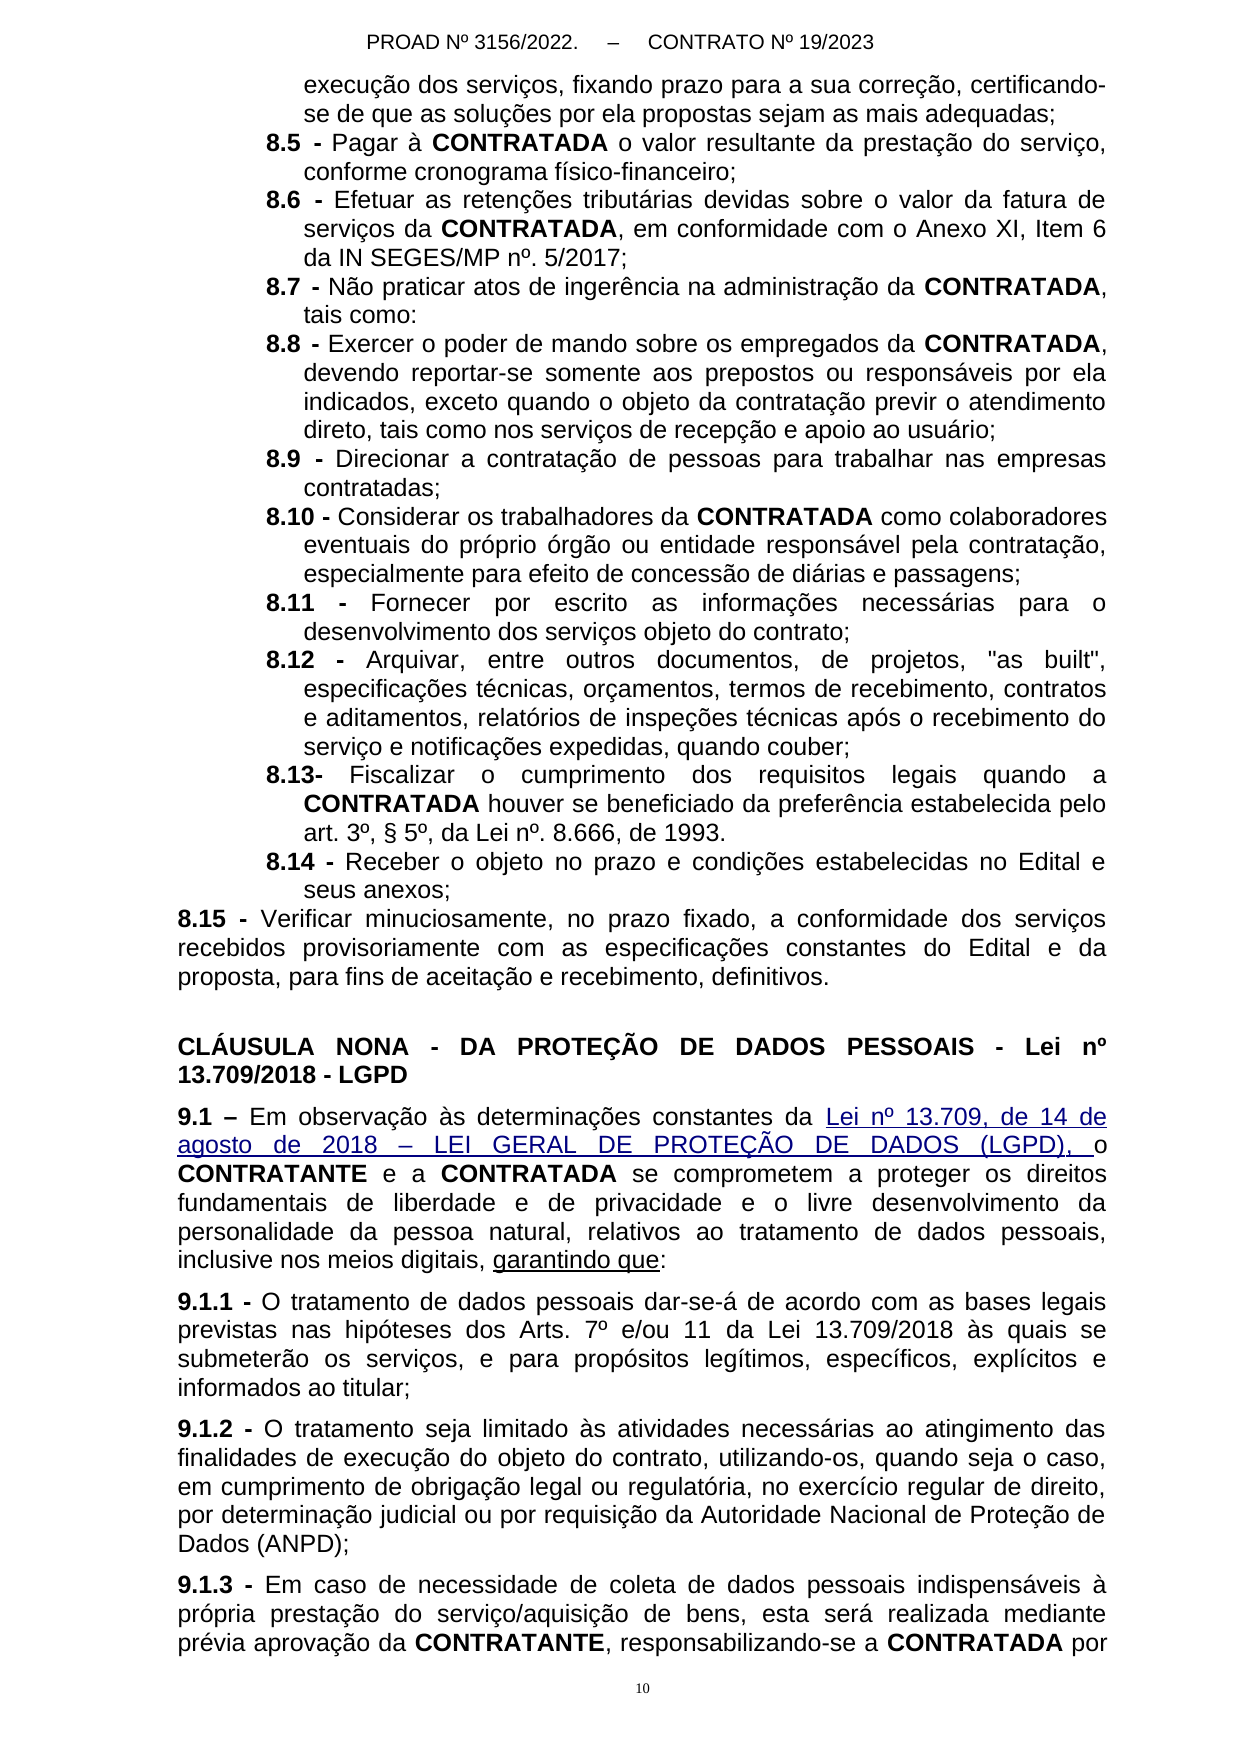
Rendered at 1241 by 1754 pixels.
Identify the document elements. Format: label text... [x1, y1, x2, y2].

list 8.15 - Verificar minuciosamente, no prazo fixado, a conformidade dos serviços recebidos provisoriamente com as especificações constantes do Edital e da proposta, para fins de aceitação e recebimento, definitivos. [177, 904, 1107, 990]
text 9.1.3 - Em caso de necessidade de coleta de dados pessoais indispensáveis à própria prestação do serviço/aquisição de bens, esta será realizada mediante prévia aprovação da CONTRATANTE, responsabilizando-se a CONTRATADA por [177, 1570, 1107, 1657]
text CLÁUSULA NONA - DA PROTEÇÃO DE DADOS PESSOAIS - Lei nº 13.709/2018 - LGPD [177, 1032, 1107, 1089]
list - Fiscalizar o cumprimento dos requisitos legais quando a CONTRATADA houver se beneficiado da preferência estabelecida pelo art. 3º, § 5º, da Lei nº. 8.666, de 1993. [266, 760, 1107, 847]
list - Arquivar, entre outros documentos, de projetos, "as built", especificações técnicas, orçamentos, termos de recebimento, contratos e aditamentos, relatórios de inspeções técnicas após o recebimento do serviço e notificações expedidas, quando couber; [266, 645, 1107, 760]
text 9.1 – Em observação às determinações constantes da Lei nº 13.709, de 14 de agosto de 2018 – LEI GERAL DE PROTEÇÃO DE DADOS (LGPD), o CONTRATANTE e a CONTRATADA se comprometem a proteger os direitos fundamentais de liberdade e de privacidade e o livre desenvolvimento da personalidade da pessoa natural, relativos ao tratamento de dados pessoais, inclusive nos meios digitais, garantindo que: [177, 1102, 1107, 1274]
list - Direcionar a contratação de pessoas para trabalhar nas empresas contratadas; [266, 444, 1107, 502]
list - Receber o objeto no prazo e condições estabelecidas no Edital e seus anexos; [266, 847, 1107, 904]
list execução dos serviços, fixando prazo para a sua correção, certificando-se de que as soluções por ela propostas sejam as mais adequadas; [266, 70, 1107, 128]
list - Exercer o poder de mando sobre os empregados da CONTRATADA, devendo reportar-se somente aos prepostos ou responsáveis por ela indicados, exceto quando o objeto da contratação previr o atendimento direto, tais como nos serviços de recepção e apoio ao usuário; [266, 329, 1107, 444]
text 9.1.2 - O tratamento seja limitado às atividades necessárias ao atingimento das finalidades de execução do objeto do contrato, utilizando-os, quando seja o caso, em cumprimento de obrigação legal ou regulatória, no exercício regular de direito, por determinação judicial ou por requisição da Autoridade Nacional de Proteção de Dados (ANPD); [177, 1414, 1107, 1558]
list - Não praticar atos de ingerência na administração da CONTRATADA, tais como: [266, 272, 1107, 329]
list - Efetuar as retenções tributárias devidas sobre o valor da fatura de serviços da CONTRATADA, em conformidade com o Anexo XI, Item 6 da IN SEGES/MP nº. 5/2017; [266, 185, 1107, 272]
list - Considerar os trabalhadores da CONTRATADA como colaboradores eventuais do próprio órgão ou entidade responsável pela contratação, especialmente para efeito de concessão de diárias e passagens; [266, 502, 1107, 588]
list - Pagar à CONTRATADA o valor resultante da prestação do serviço, conforme cronograma físico-financeiro; [266, 128, 1107, 185]
list - Fornecer por escrito as informações necessárias para o desenvolvimento dos serviços objeto do contrato; [266, 588, 1107, 645]
text 9.1.1 - O tratamento de dados pessoais dar-se-á de acordo com as bases legais previstas nas hipóteses dos Arts. 7º e/ou 11 da Lei 13.709/2018 às quais se submeterão os serviços, e para propósitos legítimos, específicos, explícitos e informados ao titular; [177, 1287, 1107, 1402]
